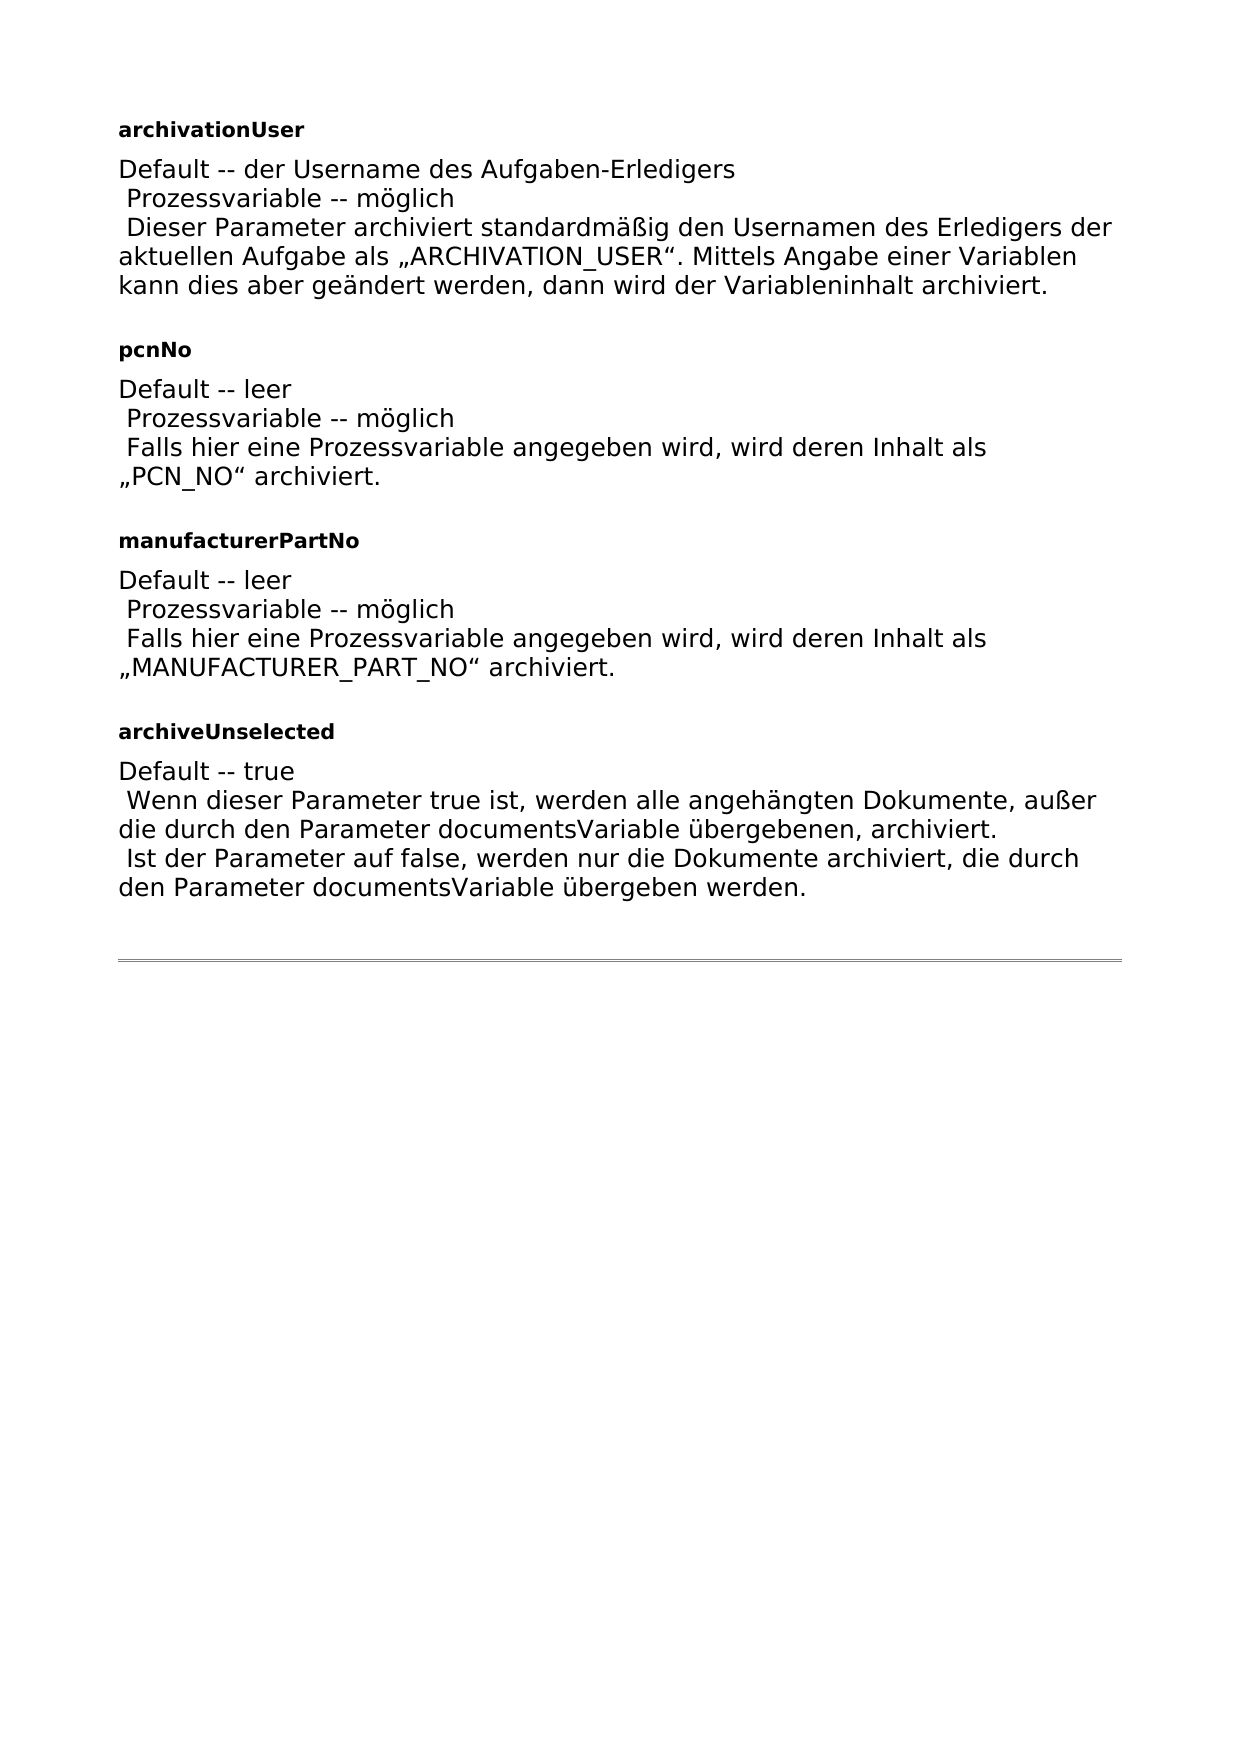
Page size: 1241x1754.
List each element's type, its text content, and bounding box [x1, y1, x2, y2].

text Default -- leer Prozessvariable -- möglich Falls hier eine Prozessvariable angegeben wird, wird deren Inhalt als „PCN_NO“ archiviert. [118, 375, 1122, 492]
subtitle manufacturerPartNo [118, 529, 1122, 553]
text Default -- true Wenn dieser Parameter true ist, werden alle angehängten Dokumente, außer die durch den Parameter documentsVariable übergebenen, archiviert. Ist der Parameter auf false, werden nur die Dokumente archiviert, die durch den Parameter documentsVariable übergeben werden. [118, 757, 1122, 932]
text Default -- der Username des Aufgaben-Erledigers Prozessvariable -- möglich Dieser Parameter archiviert standardmäßig den Usernamen des Erledigers der aktuellen Aufgabe als „ARCHIVATION_USER“. Mittels Angabe einer Variablen kann dies aber geändert werden, dann wird der Variableninhalt archiviert. [118, 155, 1122, 301]
text Default -- leer Prozessvariable -- möglich Falls hier eine Prozessvariable angegeben wird, wird deren Inhalt als „MANUFACTURER_PART_NO“ archiviert. [118, 566, 1122, 683]
subtitle pcnNo [118, 338, 1122, 362]
subtitle archiveUnselected [118, 720, 1122, 744]
subtitle archivationUser [118, 118, 1122, 142]
